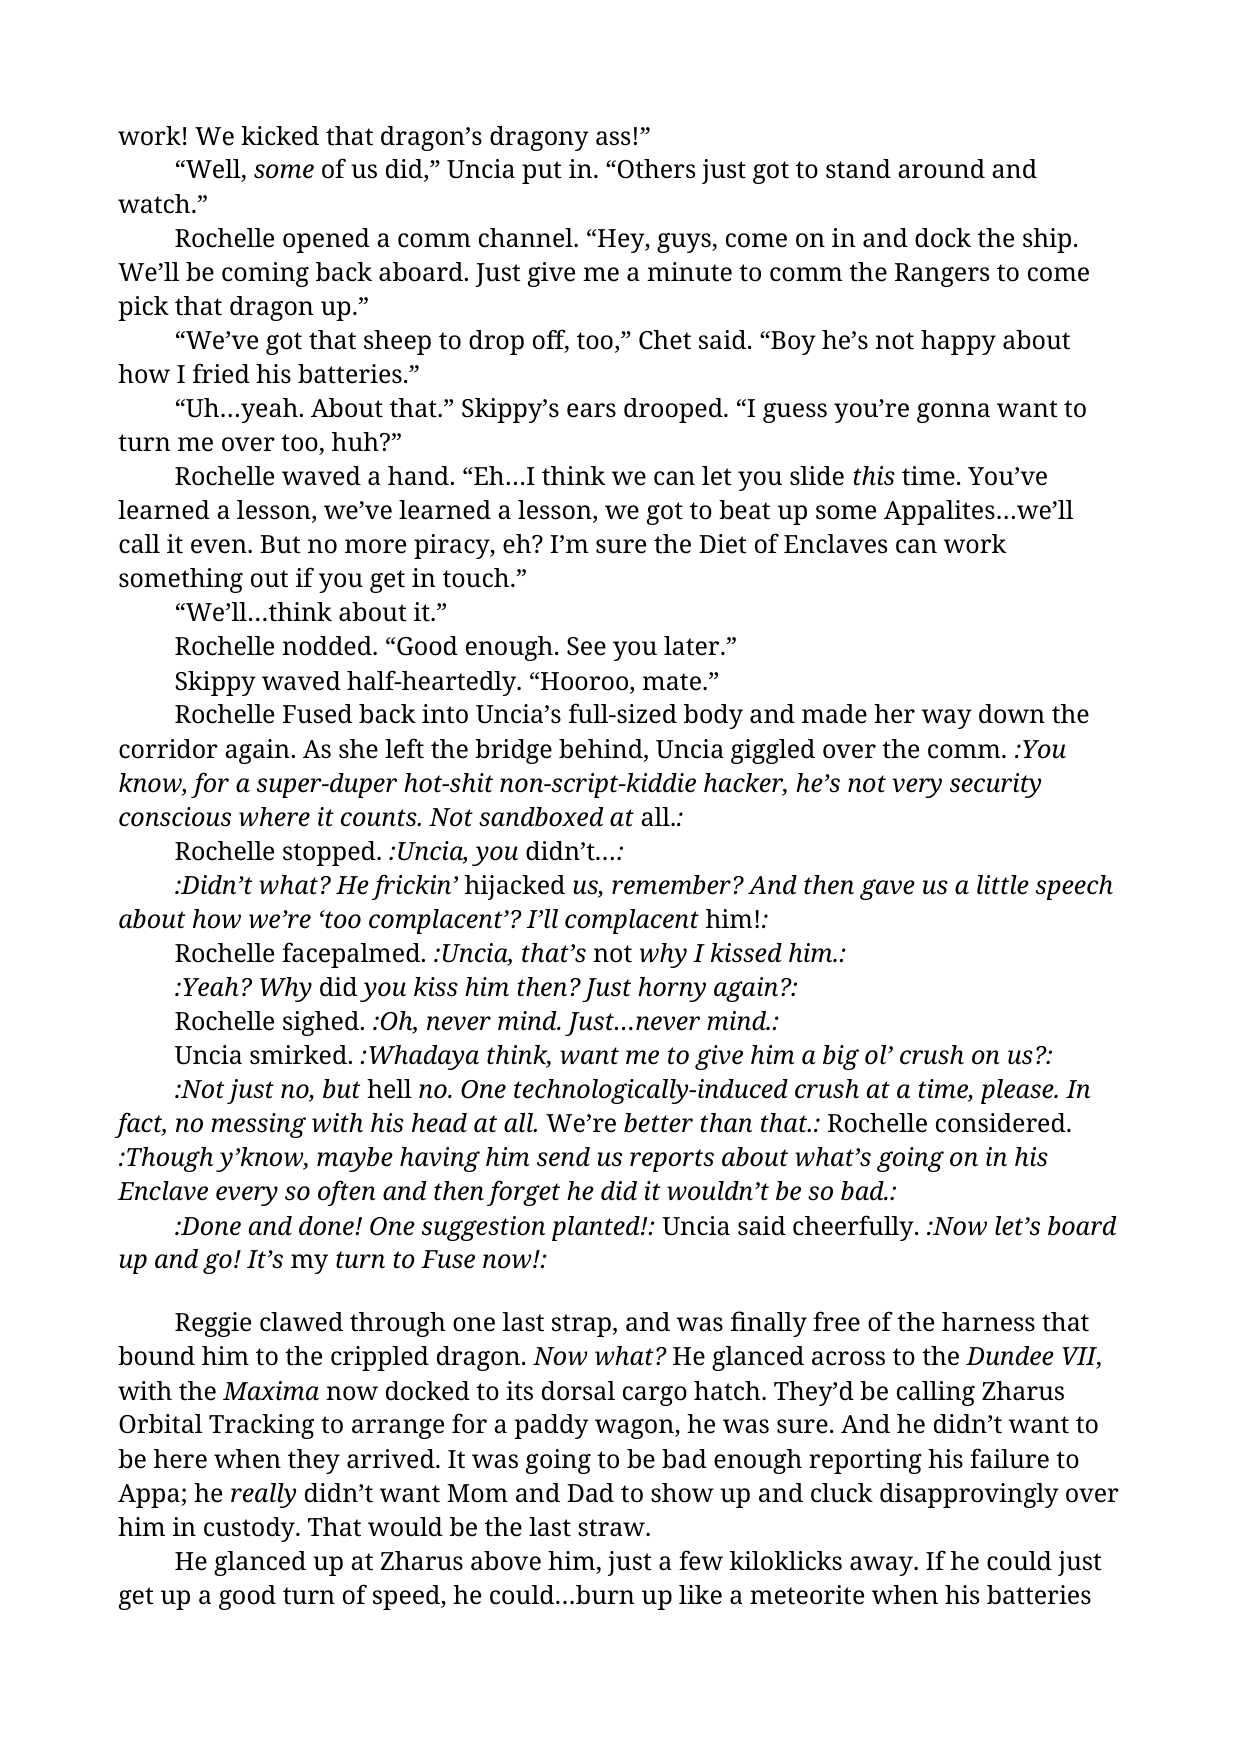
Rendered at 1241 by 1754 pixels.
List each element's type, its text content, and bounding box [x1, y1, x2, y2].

text :Not just no, but hell no. One technologically-induced crush at a time, please. In fact, no messing with his head at all. We’re better than that.: Rochelle considered. :Though y’know, maybe having him send us reports about what’s going on in his Enclave every so often and then forget he did it wouldn’t be so bad.: [118, 1072, 1122, 1208]
text Rochelle facepalmed. :Uncia, that’s not why I kissed him.: [118, 936, 1122, 970]
text Rochelle sighed. :Oh, never mind. Just…never mind.: [118, 1004, 1122, 1038]
text “We’ve got that sheep to drop off, too,” Chet said. “Boy he’s not happy about how I fried his batteries.” [118, 322, 1122, 391]
text Rochelle nodded. “Good enough. See you later.” [118, 629, 1122, 663]
text “Uh…yeah. About that.” Skippy’s ears drooped. “I guess you’re gonna want to turn me over too, huh?” [118, 391, 1122, 459]
text :Yeah? Why did you kiss him then? Just horny again?: [118, 970, 1122, 1004]
text Rochelle waved a hand. “Eh…I think we can let you slide this time. You’ve learned a lesson, we’ve learned a lesson, we got to beat up some Appalites…we’ll call it even. But no more piracy, eh? I’m sure the Diet of Enclaves can work something out if you get in touch.” [118, 459, 1122, 595]
text Rochelle opened a comm channel. “Hey, guys, come on in and dock the ship. We’ll be coming back aboard. Just give me a minute to comm the Rangers to come pick that dragon up.” [118, 220, 1122, 322]
text :Didn’t what? He frickin’ hijacked us, remember? And then gave us a little speech about how we’re ‘too complacent’? I’ll complacent him!: [118, 867, 1122, 936]
text Rochelle Fused back into Uncia’s full-sized body and made her way down the corridor again. As she left the bridge behind, Uncia giggled over the comm. :You know, for a super-duper hot-shit non-script-kiddie hacker, he’s not very security conscious where it counts. Not sandboxed at all.: [118, 697, 1122, 833]
text Uncia smirked. :Whadaya think, want me to give him a big ol’ crush on us?: [118, 1038, 1122, 1072]
text work! We kicked that dragon’s dragony ass!” [118, 118, 1122, 152]
text :Done and done! One suggestion planted!: Uncia said cheerfully. :Now let’s board up and go! It’s my turn to Fuse now!: [118, 1208, 1122, 1276]
text Skippy waved half-heartedly. “Hooroo, mate.” [118, 663, 1122, 697]
text “Well, some of us did,” Uncia put in. “Others just got to stand around and watch.” [118, 152, 1122, 220]
text Rochelle stopped. :Uncia, you didn’t…: [118, 833, 1122, 867]
text Reggie clawed through one last strap, and was finally free of the harness that bound him to the crippled dragon. Now what? He glanced across to the Dundee VII, with the Maxima now docked to its dorsal cargo hatch. They’d be calling Zharus Orbital Tracking to arrange for a paddy wagon, he was sure. And he didn’t want to be here when they arrived. It was going to be bad enough reporting his failure to Appa; he really didn’t want Mom and Dad to show up and cluck disapprovingly over him in custody. That would be the last straw. [118, 1305, 1122, 1543]
text He glanced up at Zharus above him, just a few kiloklicks away. If he could just get up a good turn of speed, he could…burn up like a meteorite when his batteries [118, 1543, 1122, 1612]
text “We’ll…think about it.” [118, 595, 1122, 629]
